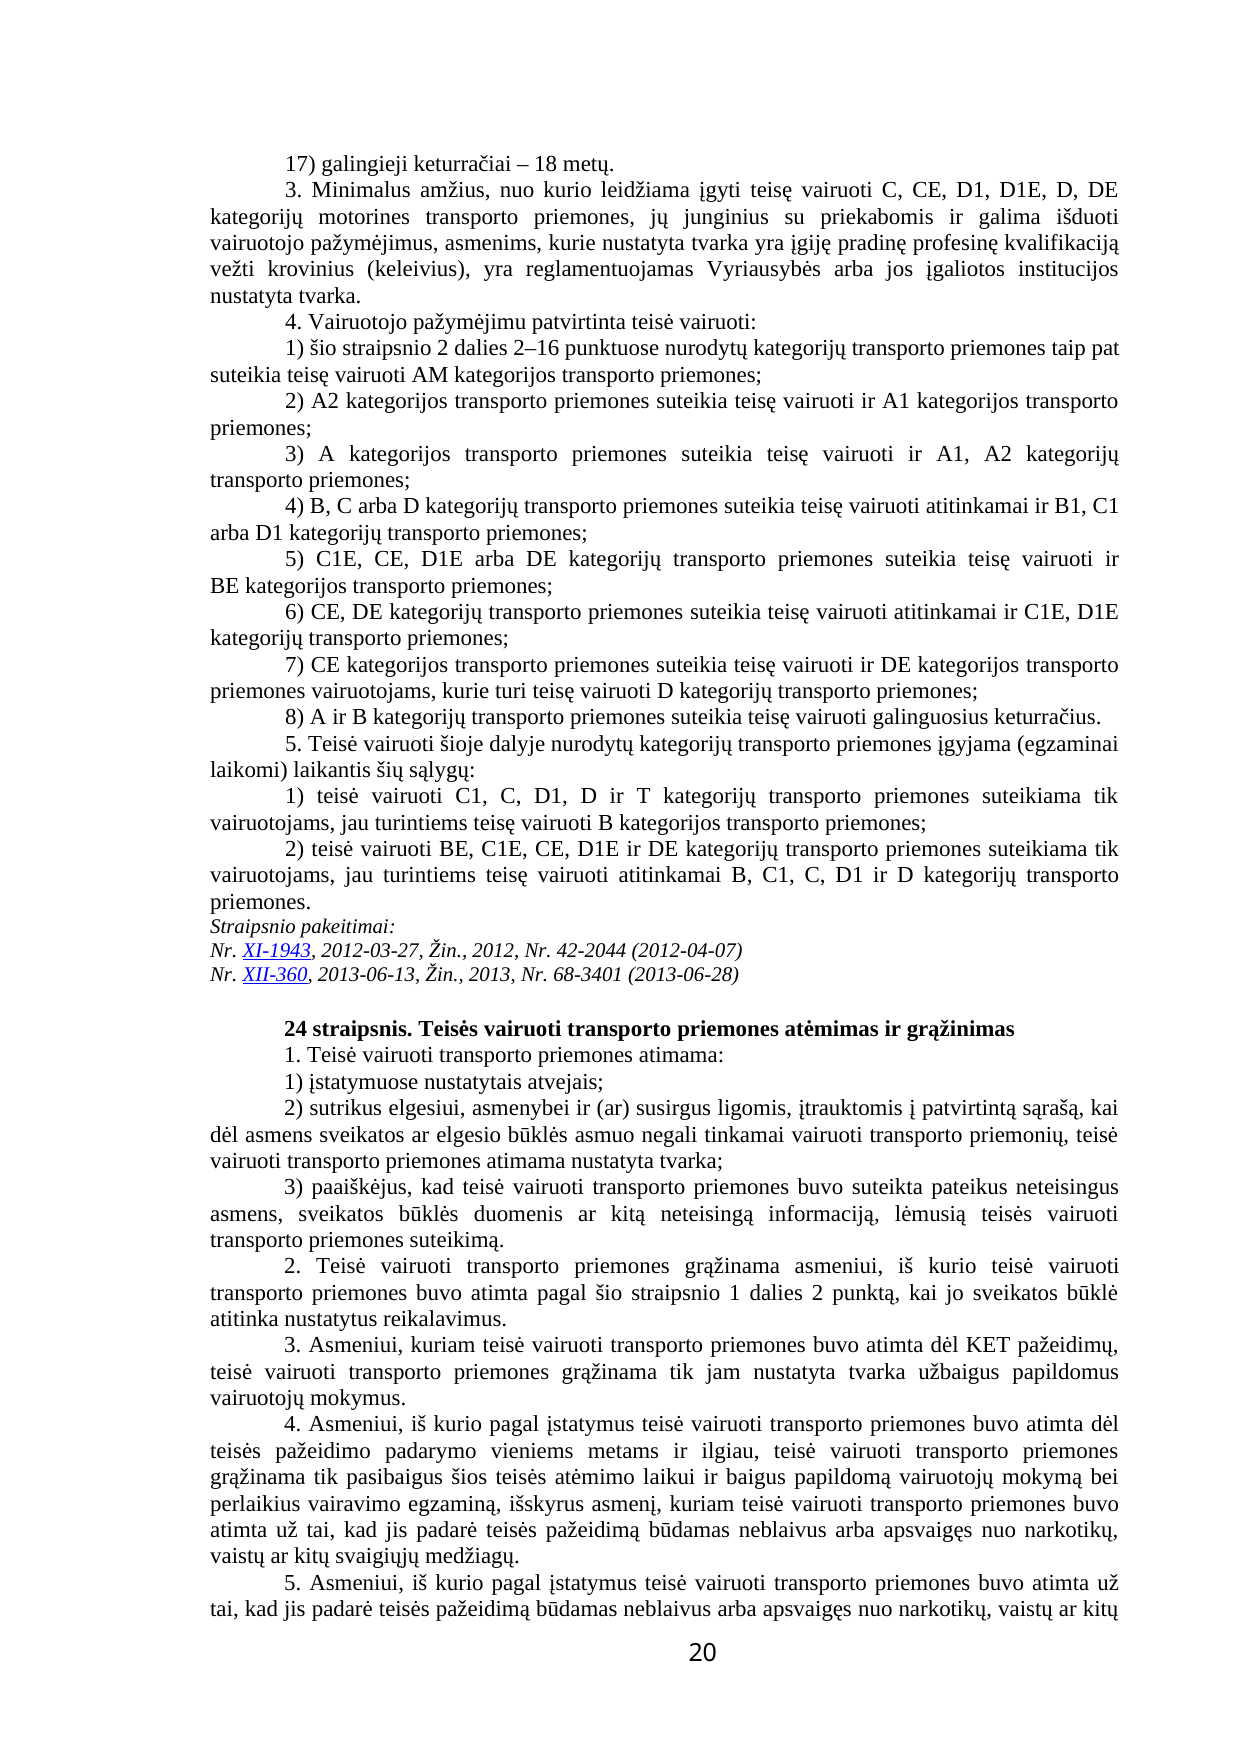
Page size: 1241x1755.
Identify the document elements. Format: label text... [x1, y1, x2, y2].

text 5. Asmeniui, iš kurio pagal įstatymus teisė vairuoti transporto priemones buvo atimta už tai, kad jis padarė teisės pažeidimą būdamas neblaivus arba apsvaigęs nuo narkotikų, vaistų ar kitų [210, 1569, 1120, 1621]
text 17) galingieji keturračiai – 18 metų. [210, 150, 1120, 176]
text 2) A2 kategorijos transporto priemones suteikia teisę vairuoti ir A1 kategorijos transporto priemones; [210, 387, 1120, 440]
text 3) A kategorijos transporto priemones suteikia teisę vairuoti ir A1, A2 kategorijų transporto priemones; [210, 440, 1120, 493]
text Straipsnio pakeitimai: [210, 914, 1120, 938]
text 8) A ir B kategorijų transporto priemones suteikia teisę vairuoti galinguosius keturračius. [210, 703, 1120, 730]
text 6) CE, DE kategorijų transporto priemones suteikia teisę vairuoti atitinkamai ir C1E, D1E kategorijų transporto priemones; [210, 598, 1120, 651]
text 5. Teisė vairuoti šioje dalyje nurodytų kategorijų transporto priemones įgyjama (egzaminai laikomi) laikantis šių sąlygų: [210, 730, 1120, 782]
text Nr. XII-360, 2013-06-13, Žin., 2013, Nr. 68-3401 (2013-06-28) [210, 962, 1120, 986]
text 4. Vairuotojo pažymėjimu patvirtinta teisė vairuoti: [210, 308, 1120, 334]
text 1) teisė vairuoti C1, C, D1, D ir T kategorijų transporto priemones suteikiama tik vairuotojams, jau turintiems teisę vairuoti B kategorijos transporto priemones; [210, 782, 1120, 835]
text 24 straipsnis. Teisės vairuoti transporto priemones atėmimas ir grąžinimas [210, 1015, 1120, 1042]
text Nr. XI-1943, 2012-03-27, Žin., 2012, Nr. 42-2044 (2012-04-07) [210, 938, 1120, 962]
text 3) paaiškėjus, kad teisė vairuoti transporto priemones buvo suteikta pateikus neteisingus asmens, sveikatos būklės duomenis ar kitą neteisingą informaciją, lėmusią teisės vairuoti transporto priemones suteikimą. [210, 1173, 1120, 1252]
text 5) C1E, CE, D1E arba DE kategorijų transporto priemones suteikia teisę vairuoti ir BE kategorijos transporto priemones; [210, 545, 1120, 598]
text 2. Teisė vairuoti transporto priemones grąžinama asmeniui, iš kurio teisė vairuoti transporto priemones buvo atimta pagal šio straipsnio 1 dalies 2 punktą, kai jo sveikatos būklė atitinka nustatytus reikalavimus. [210, 1252, 1120, 1331]
text 4. Asmeniui, iš kurio pagal įstatymus teisė vairuoti transporto priemones buvo atimta dėl teisės pažeidimo padarymo vieniems metams ir ilgiau, teisė vairuoti transporto priemones grąžinama tik pasibaigus šios teisės atėmimo laikui ir baigus papildomą vairuotojų mokymą bei perlaikius vairavimo egzaminą, išskyrus asmenį, kuriam teisė vairuoti transporto priemones buvo atimta už tai, kad jis padarė teisės pažeidimą būdamas neblaivus arba apsvaigęs nuo narkotikų, vaistų ar kitų svaigiųjų medžiagų. [210, 1411, 1120, 1569]
text 2) teisė vairuoti BE, C1E, CE, D1E ir DE kategorijų transporto priemones suteikiama tik vairuotojams, jau turintiems teisę vairuoti atitinkamai B, C1, C, D1 ir D kategorijų transporto priemones. [210, 835, 1120, 914]
text 7) CE kategorijos transporto priemones suteikia teisę vairuoti ir DE kategorijos transporto priemones vairuotojams, kurie turi teisę vairuoti D kategorijų transporto priemones; [210, 651, 1120, 703]
text 2) sutrikus elgesiui, asmenybei ir (ar) susirgus ligomis, įtrauktomis į patvirtintą sąrašą, kai dėl asmens sveikatos ar elgesio būklės asmuo negali tinkamai vairuoti transporto priemonių, teisė vairuoti transporto priemones atimama nustatyta tvarka; [210, 1094, 1120, 1173]
text 1. Teisė vairuoti transporto priemones atimama: [210, 1042, 1120, 1068]
text 4) B, C arba D kategorijų transporto priemones suteikia teisę vairuoti atitinkamai ir B1, C1 arba D1 kategorijų transporto priemones; [210, 493, 1120, 545]
text 3. Asmeniui, kuriam teisė vairuoti transporto priemones buvo atimta dėl KET pažeidimų, teisė vairuoti transporto priemones grąžinama tik jam nustatyta tvarka užbaigus papildomus vairuotojų mokymus. [210, 1331, 1120, 1411]
text 1) šio straipsnio 2 dalies 2–16 punktuose nurodytų kategorijų transporto priemones taip pat suteikia teisę vairuoti AM kategorijos transporto priemones; [210, 334, 1120, 387]
text 1) įstatymuose nustatytais atvejais; [210, 1068, 1120, 1094]
text 3. Minimalus amžius, nuo kurio leidžiama įgyti teisę vairuoti C, CE, D1, D1E, D, DE kategorijų motorines transporto priemones, jų junginius su priekabomis ir galima išduoti vairuotojo pažymėjimus, asmenims, kurie nustatyta tvarka yra įgiję pradinę profesinę kvalifikaciją vežti krovinius (keleivius), yra reglamentuojamas Vyriausybės arba jos įgaliotos institucijos nustatyta tvarka. [210, 176, 1120, 308]
